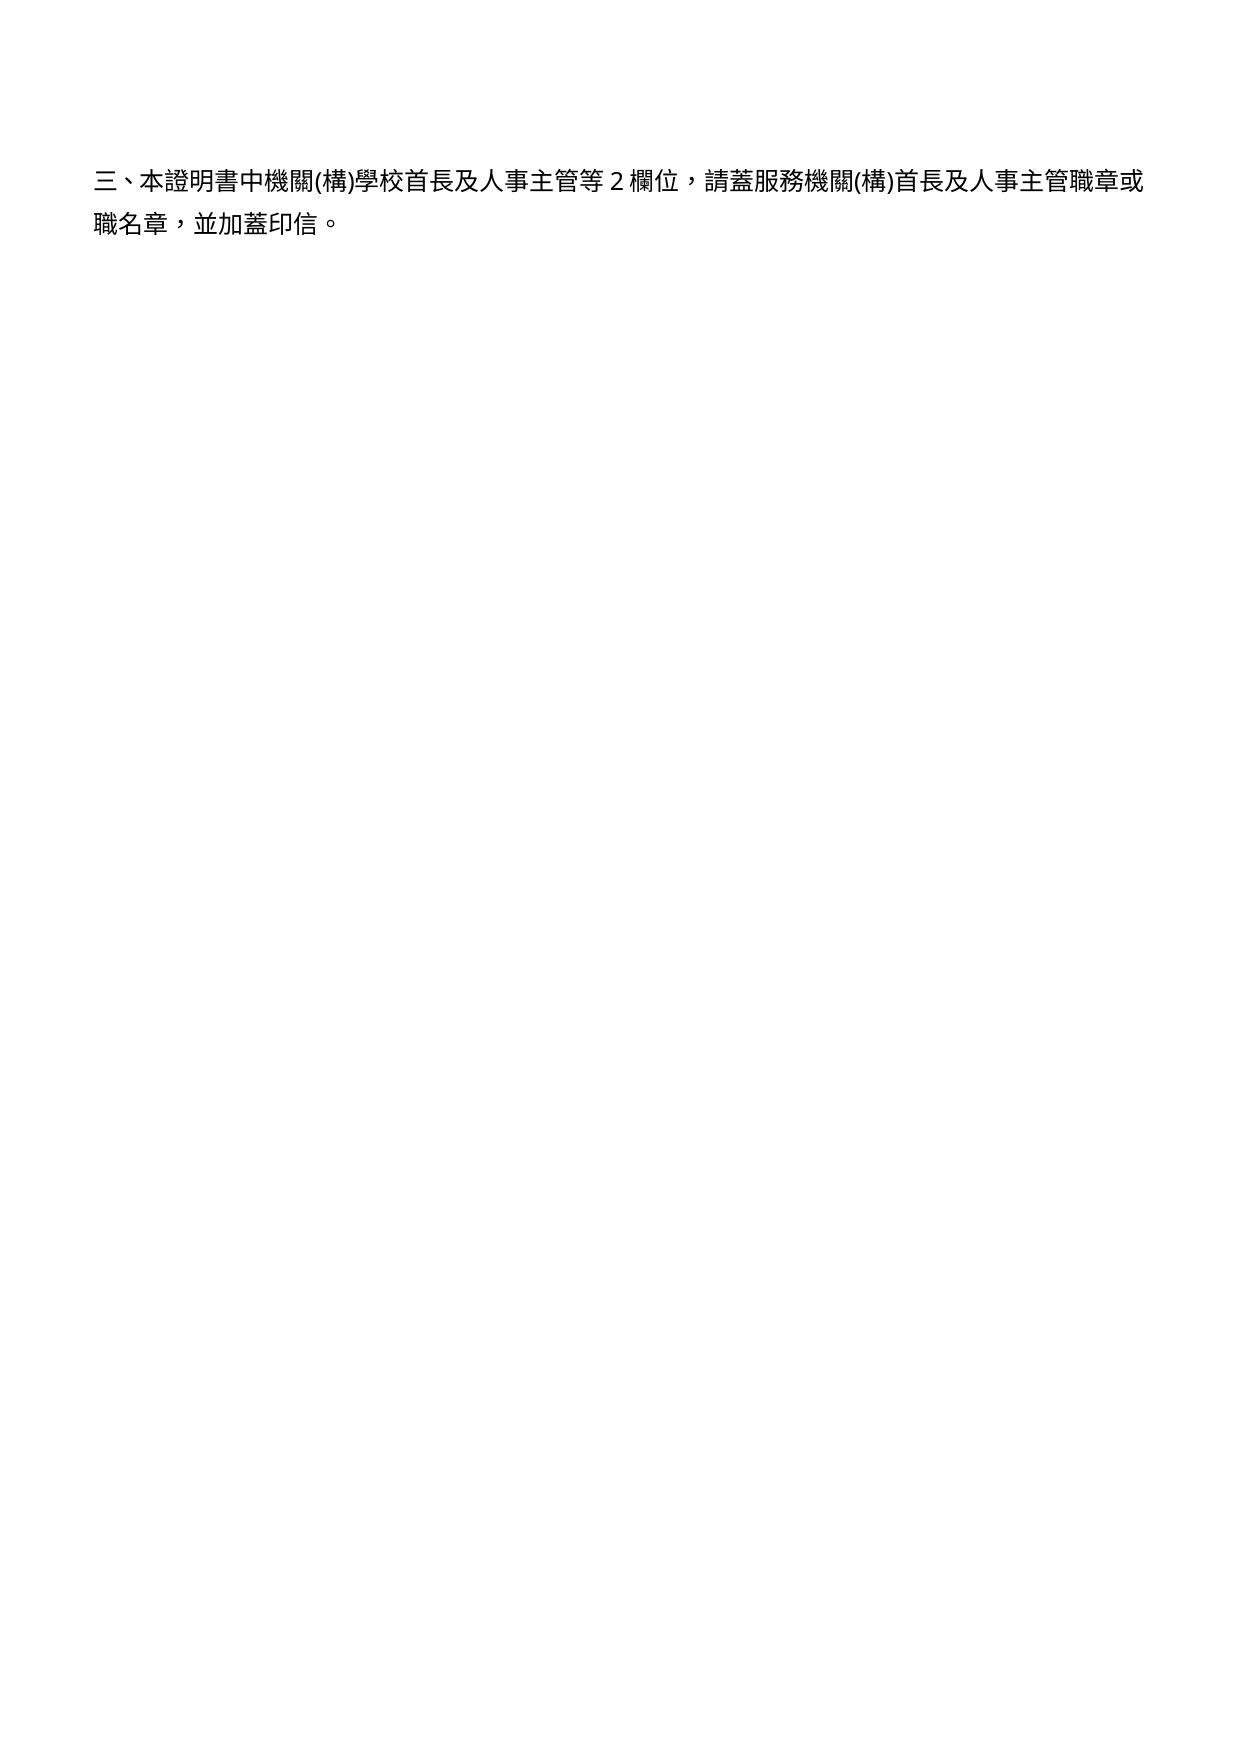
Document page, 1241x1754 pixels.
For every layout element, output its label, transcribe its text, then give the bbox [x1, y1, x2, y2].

text 三、本證明書中機關(構)學校首長及人事主管等2欄位，請蓋服務機關(構)首長及人事主管職章或職名章，並加蓋印信。 [94, 155, 1144, 243]
